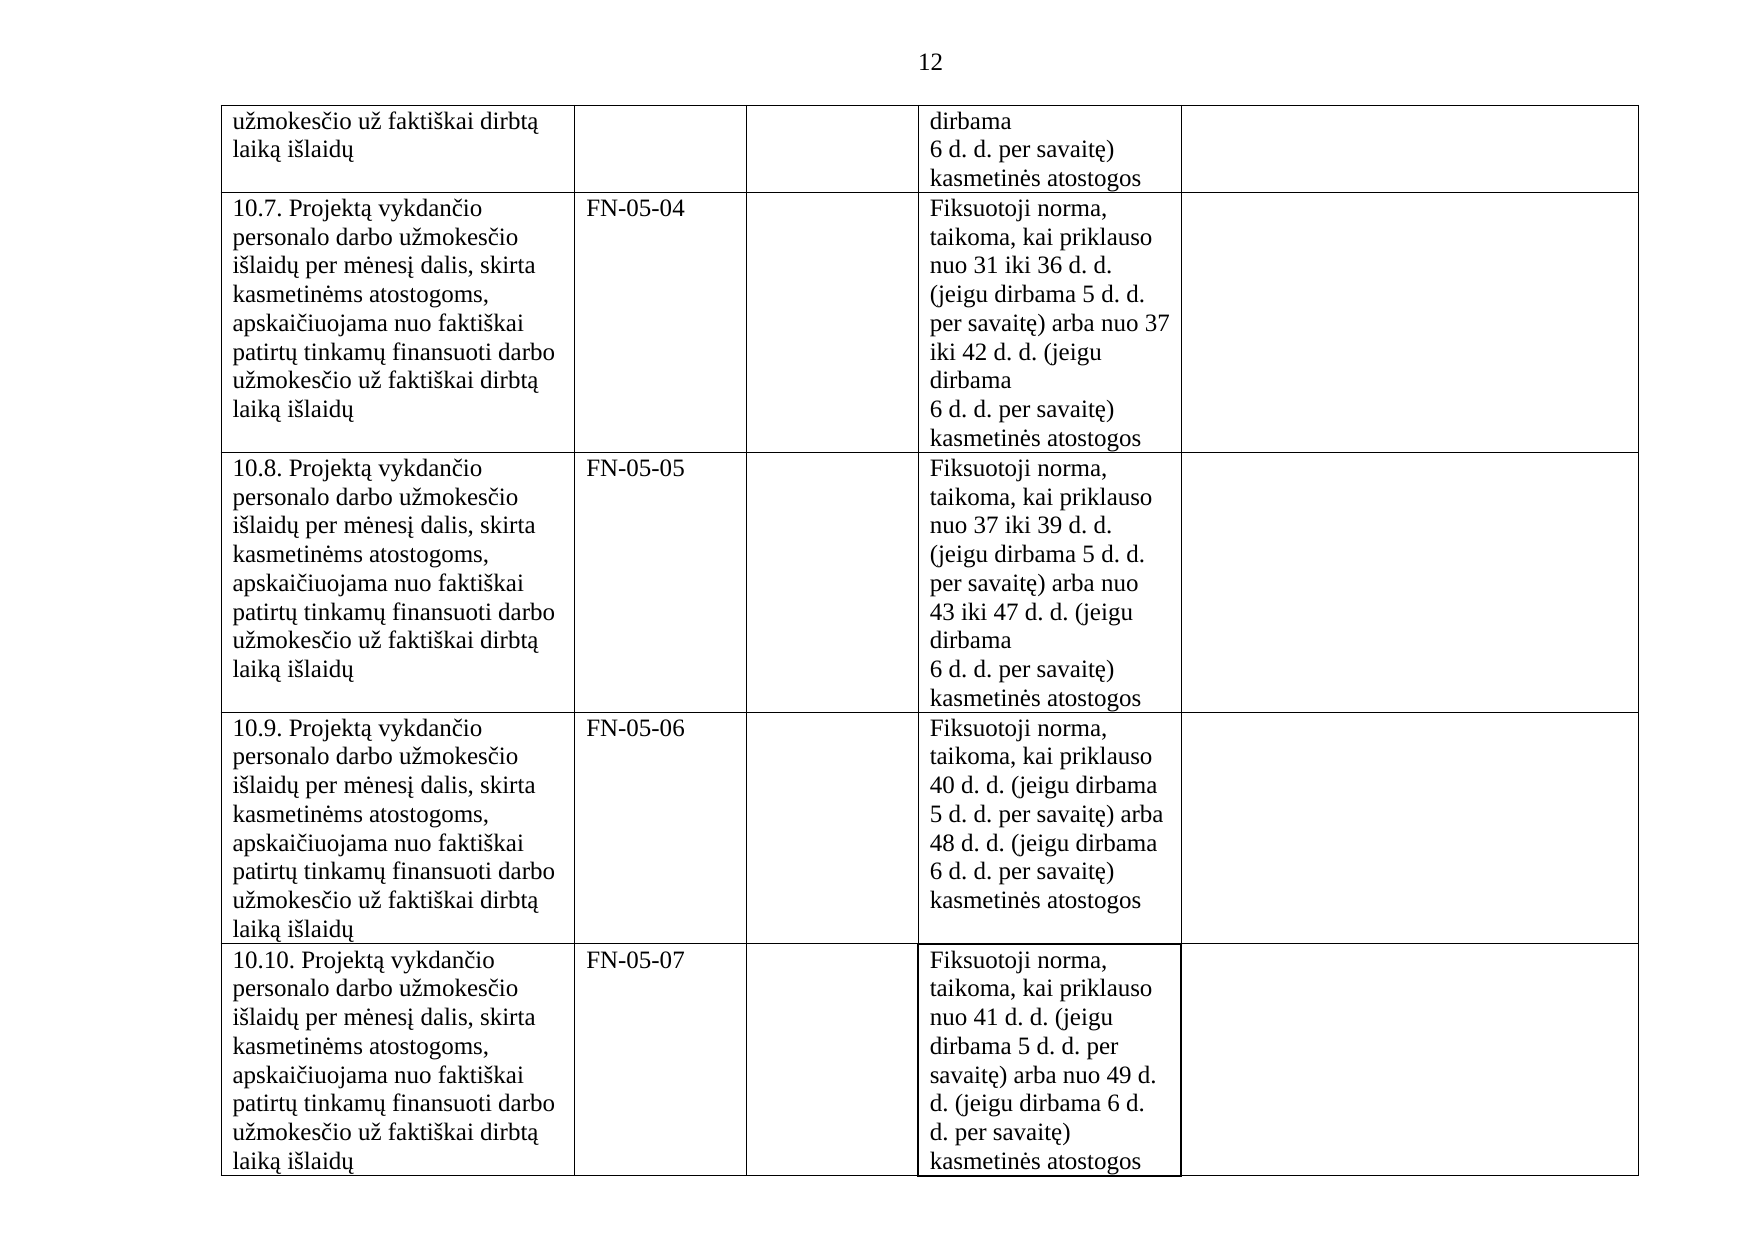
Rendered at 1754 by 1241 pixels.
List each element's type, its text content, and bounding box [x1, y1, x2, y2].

table_cell [747, 713, 918, 943]
table_cell [747, 106, 918, 192]
table_cell FN-05-07 [575, 944, 746, 1175]
table_cell Fiksuotoji norma, taikoma, kai priklauso nuo 41 d. d. (jeigu dirbama 5 d. d. per savaitę) arba nuo 49 d. d. (jeigu dirbama 6 d. d. per savaitę) kasmetinės atostogos [919, 945, 1180, 1175]
table_cell 10.8. Projektą vykdančio personalo darbo užmokesčio išlaidų per mėnesį dalis, skirta kasmetinėms atostogoms, apskaičiuojama nuo faktiškai patirtų tinkamų finansuoti darbo užmokesčio už faktiškai dirbtą laiką išlaidų [222, 453, 574, 712]
table_cell Fiksuotoji norma, taikoma, kai priklauso 40 d. d. (jeigu dirbama 5 d. d. per savaitę) arba 48 d. d. (jeigu dirbama 6 d. d. per savaitę) kasmetinės atostogos [919, 713, 1181, 943]
table_cell [1182, 944, 1638, 1175]
table_cell [1182, 453, 1638, 712]
table_cell FN-05-04 [575, 193, 746, 452]
table_cell [747, 944, 917, 1175]
table_cell užmokesčio už faktiškai dirbtą laiką išlaidų [222, 106, 574, 192]
table_cell Fiksuotoji norma, taikoma, kai priklauso nuo 37 iki 39 d. d. (jeigu dirbama 5 d. d. per savaitę) arba nuo 43 iki 47 d. d. (jeigu dirbama 6 d. d. per savaitę) kasmetinės atostogos [919, 453, 1181, 712]
table_cell 10.9. Projektą vykdančio personalo darbo užmokesčio išlaidų per mėnesį dalis, skirta kasmetinėms atostogoms, apskaičiuojama nuo faktiškai patirtų tinkamų finansuoti darbo užmokesčio už faktiškai dirbtą laiką išlaidų [222, 713, 574, 943]
table_cell [575, 106, 746, 192]
table_cell dirbama 6 d. d. per savaitę) kasmetinės atostogos [919, 106, 1181, 192]
table_cell [747, 453, 918, 712]
table_cell Fiksuotoji norma, taikoma, kai priklauso nuo 31 iki 36 d. d. (jeigu dirbama 5 d. d. per savaitę) arba nuo 37 iki 42 d. d. (jeigu dirbama 6 d. d. per savaitę) kasmetinės atostogos [919, 193, 1181, 452]
table_cell 10.7. Projektą vykdančio personalo darbo užmokesčio išlaidų per mėnesį dalis, skirta kasmetinėms atostogoms, apskaičiuojama nuo faktiškai patirtų tinkamų finansuoti darbo užmokesčio už faktiškai dirbtą laiką išlaidų [222, 193, 574, 452]
table_cell FN-05-05 [575, 453, 746, 712]
table_cell 10.10. Projektą vykdančio personalo darbo užmokesčio išlaidų per mėnesį dalis, skirta kasmetinėms atostogoms, apskaičiuojama nuo faktiškai patirtų tinkamų finansuoti darbo užmokesčio už faktiškai dirbtą laiką išlaidų [222, 944, 574, 1175]
table_cell [747, 193, 918, 452]
table_cell [1182, 106, 1638, 192]
table_cell FN-05-06 [575, 713, 746, 943]
table_cell [1182, 193, 1638, 452]
table_cell [1182, 713, 1638, 943]
